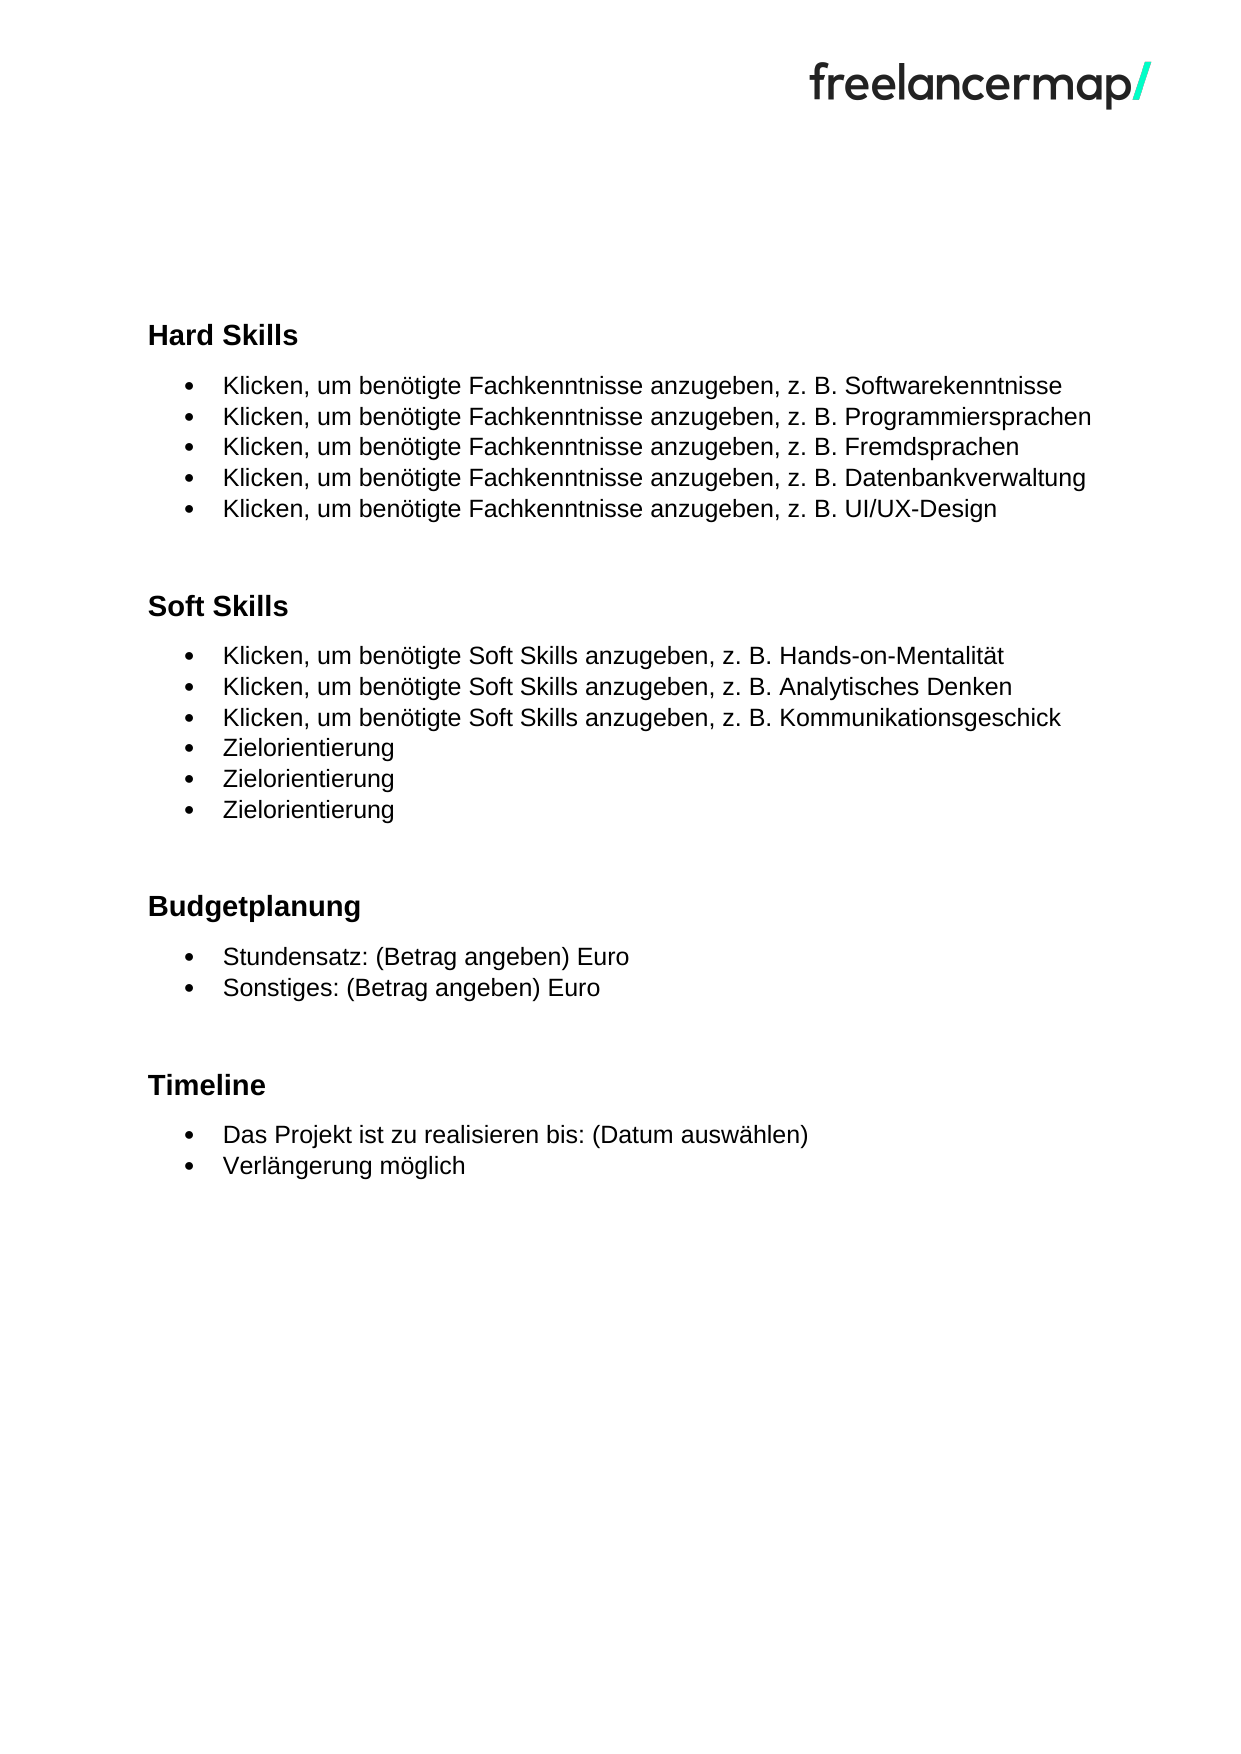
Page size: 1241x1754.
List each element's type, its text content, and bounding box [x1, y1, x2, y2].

list Sonstiges: (Betrag angeben) Euro [185, 973, 1122, 1001]
list Verlängerung möglich [185, 1151, 1122, 1179]
text Hard Skills [148, 318, 1122, 352]
list Klicken, um benötigte Fachkenntnisse anzugeben, z. B. Softwarekenntnisse [185, 371, 1122, 399]
list Klicken, um benötigte Soft Skills anzugeben, z. B. Analytisches Denken [185, 672, 1122, 701]
list Klicken, um benötigte Soft Skills anzugeben, z. B. Hands-on-Mentalität [185, 641, 1122, 670]
list Klicken, um benötigte Fachkenntnisse anzugeben, z. B. Datenbankverwaltung [185, 463, 1122, 492]
text Budgetplanung [148, 889, 1122, 923]
list Stundensatz: (Betrag angeben) Euro [185, 942, 1122, 971]
text Soft Skills [148, 588, 1122, 622]
list Klicken, um benötigte Fachkenntnisse anzugeben, z. B. Fremdsprachen [185, 432, 1122, 461]
list Weitere Soft Skills auswählen [185, 795, 1122, 823]
text Timeline [148, 1067, 1122, 1101]
list Weitere Soft Skills auswählen [185, 764, 1122, 793]
list Das Projekt ist zu realisieren bis: (Datum auswählen) [185, 1120, 1122, 1149]
list Klicken, um benötigte Fachkenntnisse anzugeben, z. B. Programmiersprachen [185, 402, 1122, 430]
list Klicken, um benötigte Soft Skills anzugeben, z. B. Kommunikationsgeschick [185, 702, 1122, 731]
list Weitere Soft Skills auswählen [185, 733, 1122, 762]
list Klicken, um benötigte Fachkenntnisse anzugeben, z. B. UI/UX-Design [185, 494, 1122, 522]
